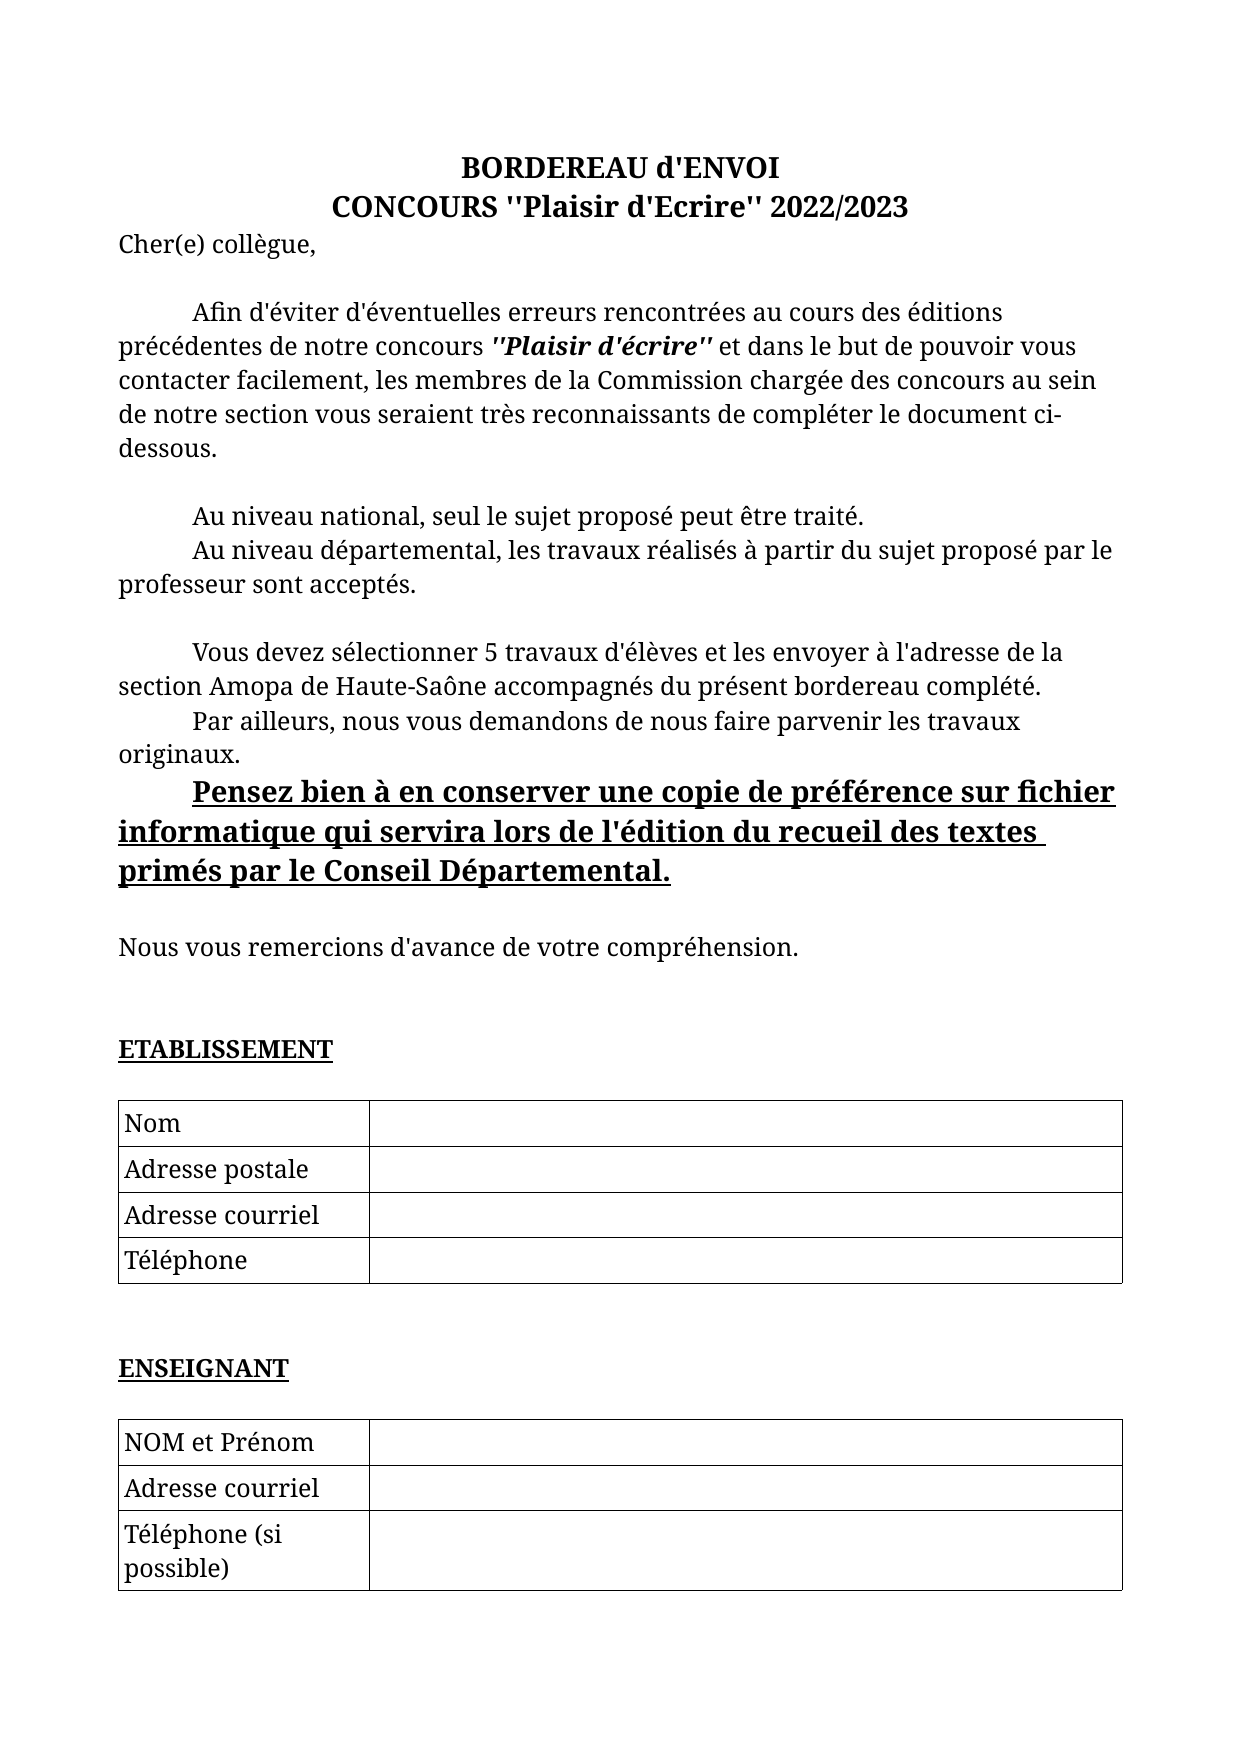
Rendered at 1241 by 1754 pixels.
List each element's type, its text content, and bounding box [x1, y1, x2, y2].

text Au niveau national, seul le sujet proposé peut être traité. [118, 499, 1122, 533]
text Pensez bien à en conserver une copie de préférence sur fichier informatique qui servira lors de l'édition du recueil des textes primés par le Conseil Départemental. [118, 771, 1122, 890]
table_header [370, 1101, 1122, 1146]
table_header [370, 1420, 1122, 1465]
table_cell Adresse courriel [119, 1466, 369, 1510]
table_cell [370, 1193, 1122, 1237]
table_cell [370, 1238, 1122, 1283]
text CONCOURS ''Plaisir d'Ecrire'' 2022/2023 [118, 187, 1122, 226]
text Cher(e) collègue, [118, 226, 1122, 260]
table_header Nom [119, 1101, 369, 1146]
table_cell Adresse courriel [119, 1193, 369, 1237]
table_cell Téléphone (si possible) [119, 1511, 369, 1590]
table_cell Adresse postale [119, 1147, 369, 1192]
table_header NOM et Prénom [119, 1420, 369, 1465]
text ENSEIGNANT [118, 1351, 1122, 1385]
text Nous vous remercions d'avance de votre compréhension. [118, 930, 1122, 964]
text Vous devez sélectionner 5 travaux d'élèves et les envoyer à l'adresse de la section Amopa de Haute-Saône accompagnés du présent bordereau complété. [118, 635, 1122, 703]
text Par ailleurs, nous vous demandons de nous faire parvenir les travaux originaux. [118, 703, 1122, 771]
table_cell [370, 1466, 1122, 1510]
text Afin d'éviter d'éventuelles erreurs rencontrées au cours des éditions précédentes de notre concours ''Plaisir d'écrire'' et dans le but de pouvoir vous contacter facilement, les membres de la Commission chargée des concours au sein de notre section vous seraient très reconnaissants de compléter le document ci-dessous. [118, 294, 1122, 465]
text BORDEREAU d'ENVOI [118, 147, 1122, 187]
text ETABLISSEMENT [118, 1032, 1122, 1066]
table_cell [370, 1147, 1122, 1192]
table_cell [370, 1511, 1122, 1590]
text Au niveau départemental, les travaux réalisés à partir du sujet proposé par le professeur sont acceptés. [118, 533, 1122, 601]
table_cell Téléphone [119, 1238, 369, 1283]
